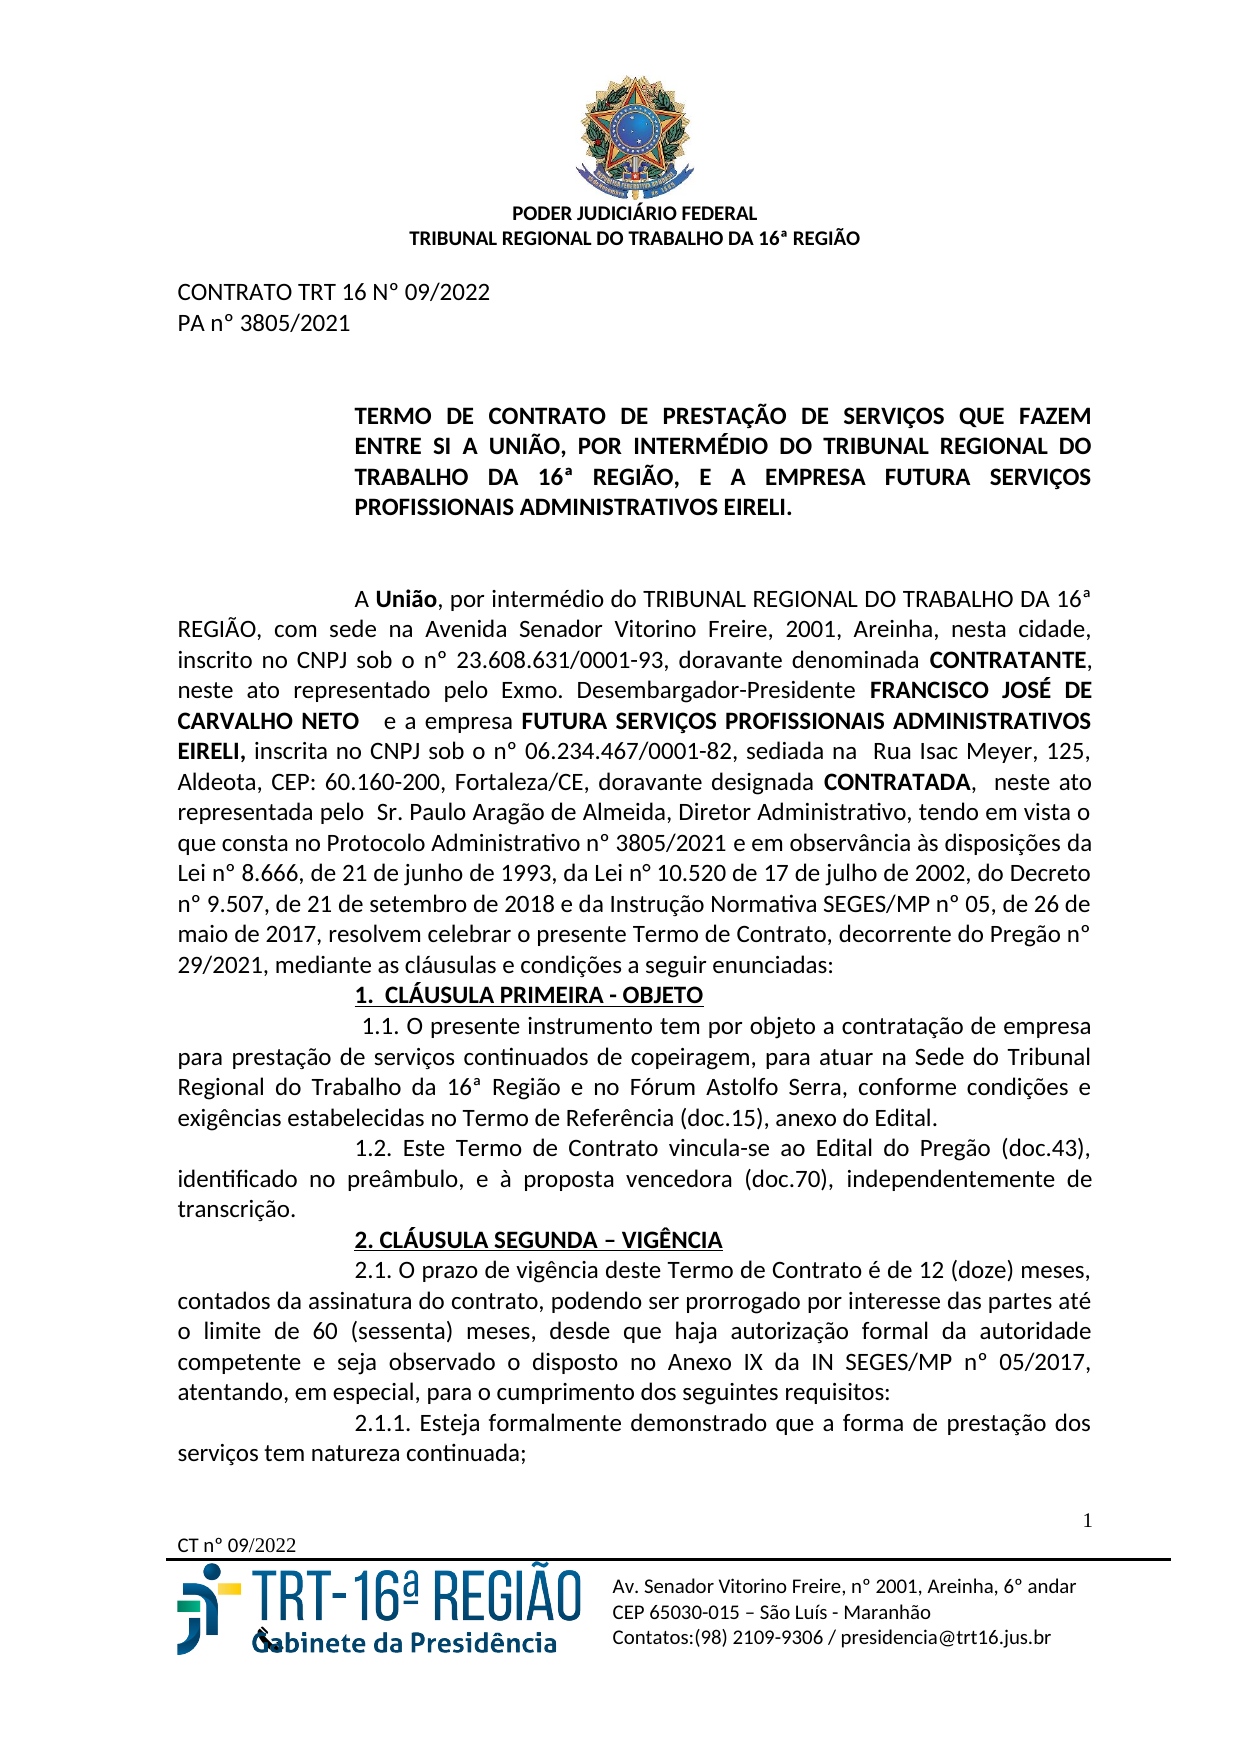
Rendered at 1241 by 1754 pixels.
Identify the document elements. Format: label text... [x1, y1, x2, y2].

subtitle CONTRATO TRT 16 Nº 09/2022 [177, 276, 1092, 307]
table_header [166, 0, 193, 30]
subtitle PA nº 3805/2021 [177, 307, 1092, 337]
picture [177, 1561, 581, 1655]
text 1.2. Este Termo de Contrato vincula-se ao Edital do Pregão (doc.43), identificado no preâmbulo, e à proposta vencedora (doc.70), independentemente de transcrição. [177, 1132, 1092, 1224]
subtitle 1. CLÁUSULA PRIMEIRA - OBJETO [177, 980, 1092, 1010]
text TERMO DE CONTRATO DE PRESTAÇÃO DE SERVIÇOS QUE FAZEM ENTRE SI A UNIÃO, POR INTERMÉDIO DO TRIBUNAL REGIONAL DO TRABALHO DA 16ª REGIÃO, E A EMPRESA FUTURA SERVIÇOS PROFISSIONAIS ADMINISTRATIVOS EIRELI. [354, 400, 1092, 522]
text 1.1. O presente instrumento tem por objeto a contratação de empresa para prestação de serviços continuados de copeiragem, para atuar na Sede do Tribunal Regional do Trabalho da 16ª Região e no Fórum Astolfo Serra, conforme condições e exigências estabelecidas no Termo de Referência (doc.15), anexo do Edital. [177, 1010, 1092, 1132]
text 2.1.1. Esteja formalmente demonstrado que a forma de prestação dos serviços tem natureza continuada; [177, 1407, 1092, 1468]
text 2. CLÁUSULA SEGUNDA – VIGÊNCIA [177, 1224, 1092, 1254]
text A União, por intermédio do TRIBUNAL REGIONAL DO TRABALHO DA 16ª REGIÃO, com sede na Avenida Senador Vitorino Freire, 2001, Areinha, nesta cidade, inscrito no CNPJ sob o nº 23.608.631/0001-93, doravante denominada CONTRATANTE, neste ato representado pelo Exmo. Desembargador-Presidente FRANCISCO JOSÉ DE CARVALHO NETO e a empresa FUTURA SERVIÇOS PROFISSIONAIS ADMINISTRATIVOS EIRELI, inscrita no CNPJ sob o nº 06.234.467/0001-82, sediada na Rua Isac Meyer, 125, Aldeota, CEP: 60.160-200, Fortaleza/CE, doravante designada CONTRATADA, neste ato representada pelo Sr. Paulo Aragão de Almeida, Diretor Administrativo, tendo em vista o que consta no Protocolo Administrativo nº 3805/2021 e em observância às disposições da Lei nº 8.666, de 21 de junho de 1993, da Lei n° 10.520 de 17 de julho de 2002, do Decreto nº 9.507, de 21 de setembro de 2018 e da Instrução Normativa SEGES/MP nº 05, de 26 de maio de 2017, resolvem celebrar o presente Termo de Contrato, decorrente do Pregão nº 29/2021, mediante as cláusulas e condições a seguir enunciadas: [177, 583, 1092, 980]
picture [575, 75, 695, 200]
text 2.1. O prazo de vigência deste Termo de Contrato é de 12 (doze) meses, contados da assinatura do contrato, podendo ser prorrogado por interesse das partes até o limite de 60 (sessenta) meses, desde que haja autorização formal da autoridade competente e seja observado o disposto no Anexo IX da IN SEGES/MP nº 05/2017, atentando, em especial, para o cumprimento dos seguintes requisitos: [177, 1254, 1092, 1407]
